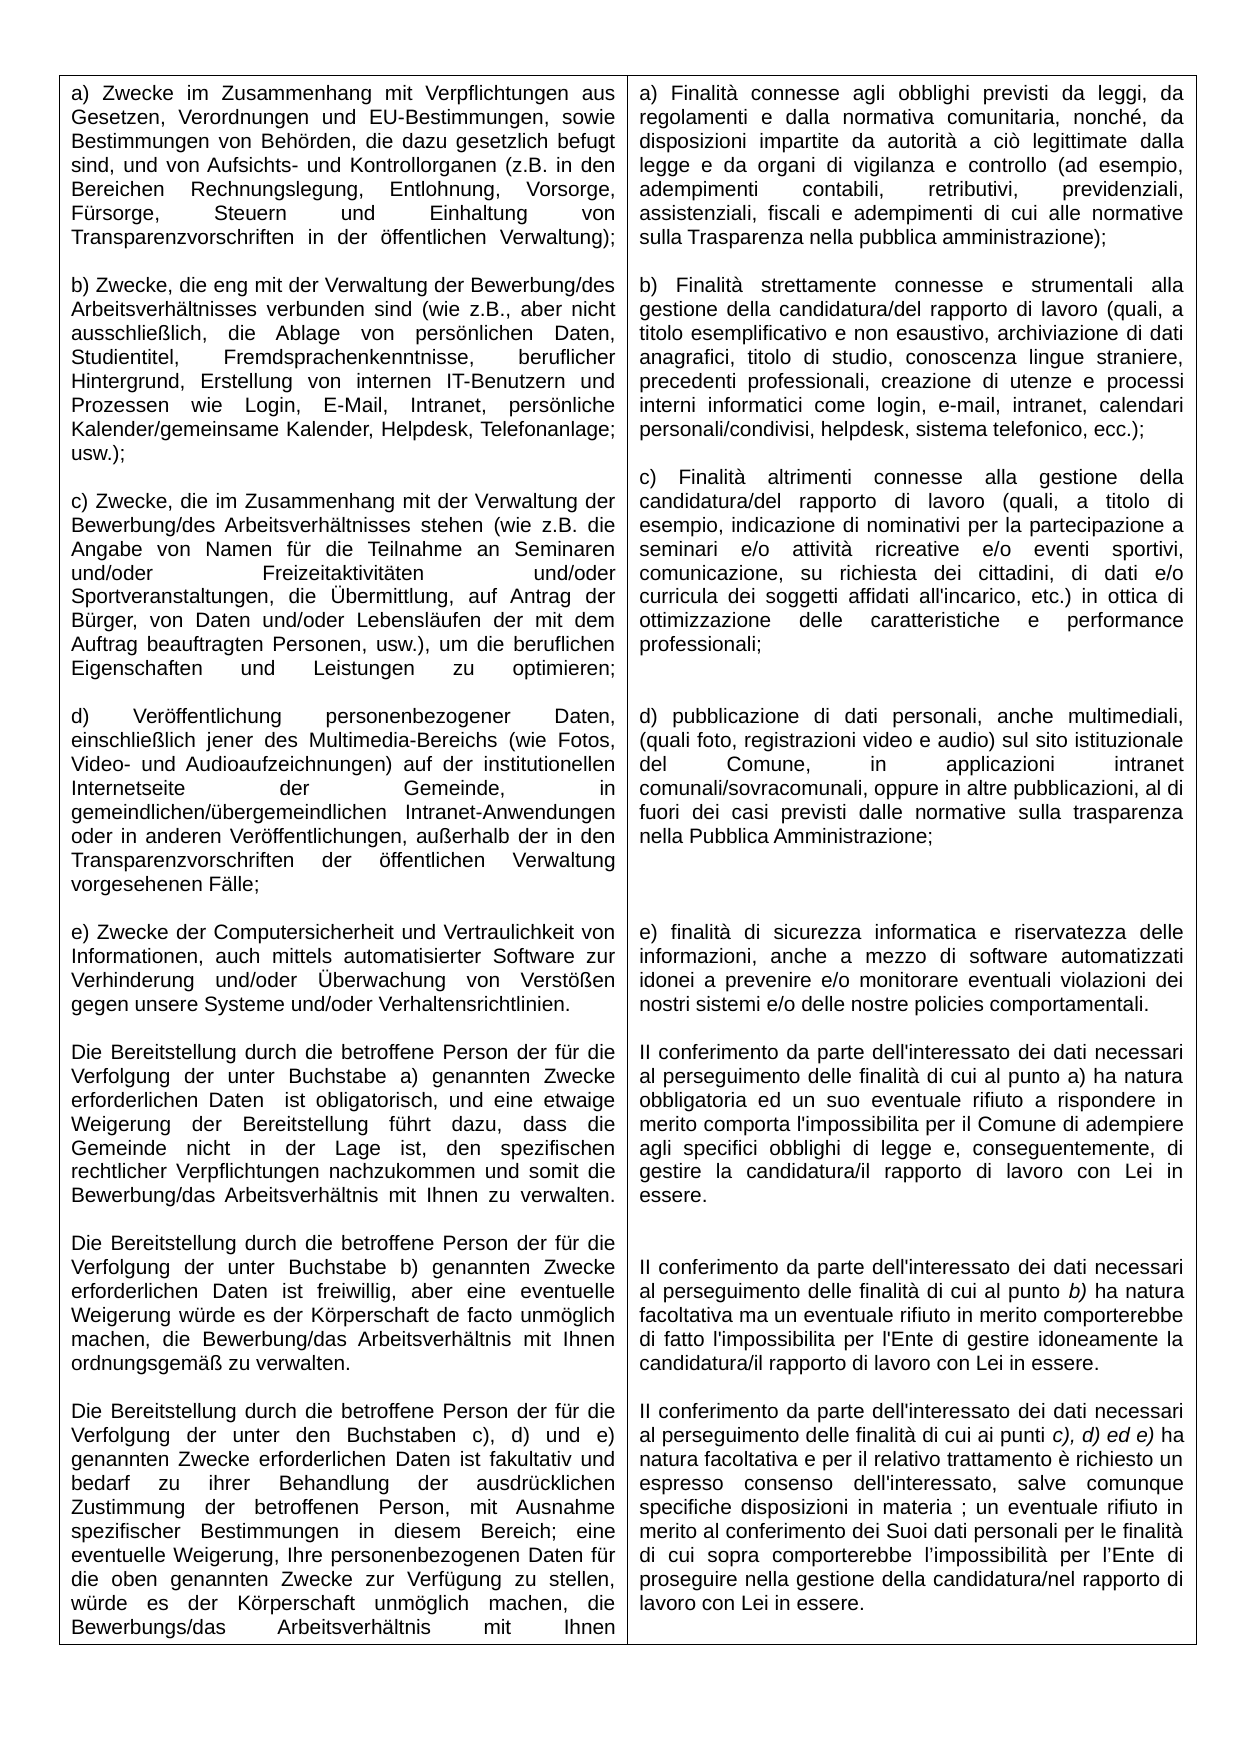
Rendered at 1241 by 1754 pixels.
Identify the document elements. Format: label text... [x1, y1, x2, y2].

table_cell a) Finalità connesse agli obblighi previsti da leggi, da regolamenti e dalla normativa comunitaria, nonché, da disposizioni impartite da autorità a ciò legittimate dalla legge e da organi di vigilanza e controllo (ad esempio, adempimenti contabili, retributivi, previdenziali, assistenziali, fiscali e adempimenti di cui alle normative sulla Trasparenza nella pubblica amministrazione); b) Finalità strettamente connesse e strumentali alla gestione della candidatura/del rapporto di lavoro (quali, a titolo esemplificativo e non esaustivo, archiviazione di dati anagrafici, titolo di studio, conoscenza lingue straniere, precedenti professionali, creazione di utenze e processi interni informatici come login, e-mail, intranet, calendari personali/condivisi, helpdesk, sistema telefonico, ecc.); c) Finalità altrimenti connesse alla gestione della candidatura/del rapporto di lavoro (quali, a titolo di esempio, indicazione di nominativi per la partecipazione a seminari e/o attività ricreative e/o eventi sportivi, comunicazione, su richiesta dei cittadini, di dati e/o curricula dei soggetti affidati all'incarico, etc.) in ottica di ottimizzazione delle caratteristiche e performance professionali; d) pubblicazione di dati personali, anche multimediali, (quali foto, registrazioni video e audio) sul sito istituzionale del Comune, in applicazioni intranet comunali/sovracomunali, oppure in altre pubblicazioni, al di fuori dei casi previsti dalle normative sulla trasparenza nella Pubblica Amministrazione; e) finalità di sicurezza informatica e riservatezza delle informazioni, anche a mezzo di software automatizzati idonei a prevenire e/o monitorare eventuali violazioni dei nostri sistemi e/o delle nostre policies comportamentali. II conferimento da parte dell'interessato dei dati necessari al perseguimento delle finalità di cui al punto a) ha natura obbligatoria ed un suo eventuale rifiuto a rispondere in merito comporta l'impossibilita per il Comune di adempiere agli specifici obblighi di legge e, conseguentemente, di gestire la candidatura/il rapporto di lavoro con Lei in essere. II conferimento da parte dell'interessato dei dati necessari al perseguimento delle finalità di cui al punto b) ha natura facoltativa ma un eventuale rifiuto in merito comporterebbe di fatto l'impossibilita per l'Ente di gestire idoneamente la candidatura/il rapporto di lavoro con Lei in essere. II conferimento da parte dell'interessato dei dati necessari al perseguimento delle finalità di cui ai punti c), d) ed e) ha natura facoltativa e per il relativo trattamento è richiesto un espresso consenso dell'interessato, salve comunque specifiche disposizioni in materia ; un eventuale rifiuto in merito al conferimento dei Suoi dati personali per le finalità di cui sopra comporterebbe l’impossibilità per l’Ente di proseguire nella gestione della candidatura/nel rapporto di lavoro con Lei in essere. [628, 76, 1196, 1644]
table_cell a) Zwecke im Zusammenhang mit Verpflichtungen aus Gesetzen, Verordnungen und EU-Bestimmungen, sowie Bestimmungen von Behörden, die dazu gesetzlich befugt sind, und von Aufsichts- und Kontrollorganen (z.B. in den Bereichen Rechnungslegung, Entlohnung, Vorsorge, Fürsorge, Steuern und Einhaltung von Transparenzvorschriften in der öffentlichen Verwaltung); b) Zwecke, die eng mit der Verwaltung der Bewerbung/des Arbeitsverhältnisses verbunden sind (wie z.B., aber nicht ausschließlich, die Ablage von persönlichen Daten, Studientitel, Fremdsprachenkenntnisse, beruflicher Hintergrund, Erstellung von internen IT-Benutzern und Prozessen wie Login, E-Mail, Intranet, persönliche Kalender/gemeinsame Kalender, Helpdesk, Telefonanlage; usw.); c) Zwecke, die im Zusammenhang mit der Verwaltung der Bewerbung/des Arbeitsverhältnisses stehen (wie z.B. die Angabe von Namen für die Teilnahme an Seminaren und/oder Freizeitaktivitäten und/oder Sportveranstaltungen, die Übermittlung, auf Antrag der Bürger, von Daten und/oder Lebensläufen der mit dem Auftrag beauftragten Personen, usw.), um die beruflichen Eigenschaften und Leistungen zu optimieren; d) Veröffentlichung personenbezogener Daten, einschließlich jener des Multimedia-Bereichs (wie Fotos, Video- und Audioaufzeichnungen) auf der institutionellen Internetseite der Gemeinde, in gemeindlichen/übergemeindlichen Intranet-Anwendungen oder in anderen Veröffentlichungen, außerhalb der in den Transparenzvorschriften der öffentlichen Verwaltung vorgesehenen Fälle; e) Zwecke der Computersicherheit und Vertraulichkeit von Informationen, auch mittels automatisierter Software zur Verhinderung und/oder Überwachung von Verstößen gegen unsere Systeme und/oder Verhaltensrichtlinien. Die Bereitstellung durch die betroffene Person der für die Verfolgung der unter Buchstabe a) genannten Zwecke erforderlichen Daten ist obligatorisch, und eine etwaige Weigerung der Bereitstellung führt dazu, dass die Gemeinde nicht in der Lage ist, den spezifischen rechtlicher Verpflichtungen nachzukommen und somit die Bewerbung/das Arbeitsverhältnis mit Ihnen zu verwalten. Die Bereitstellung durch die betroffene Person der für die Verfolgung der unter Buchstabe b) genannten Zwecke erforderlichen Daten ist freiwillig, aber eine eventuelle Weigerung würde es der Körperschaft de facto unmöglich machen, die Bewerbung/das Arbeitsverhältnis mit Ihnen ordnungsgemäß zu verwalten. Die Bereitstellung durch die betroffene Person der für die Verfolgung der unter den Buchstaben c), d) und e) genannten Zwecke erforderlichen Daten ist fakultativ und bedarf zu ihrer Behandlung der ausdrücklichen Zustimmung der betroffenen Person, mit Ausnahme spezifischer Bestimmungen in diesem Bereich; eine eventuelle Weigerung, Ihre personenbezogenen Daten für die oben genannten Zwecke zur Verfügung zu stellen, würde es der Körperschaft unmöglich machen, die Bewerbungs/das Arbeitsverhältnis mit Ihnen [60, 76, 627, 1644]
